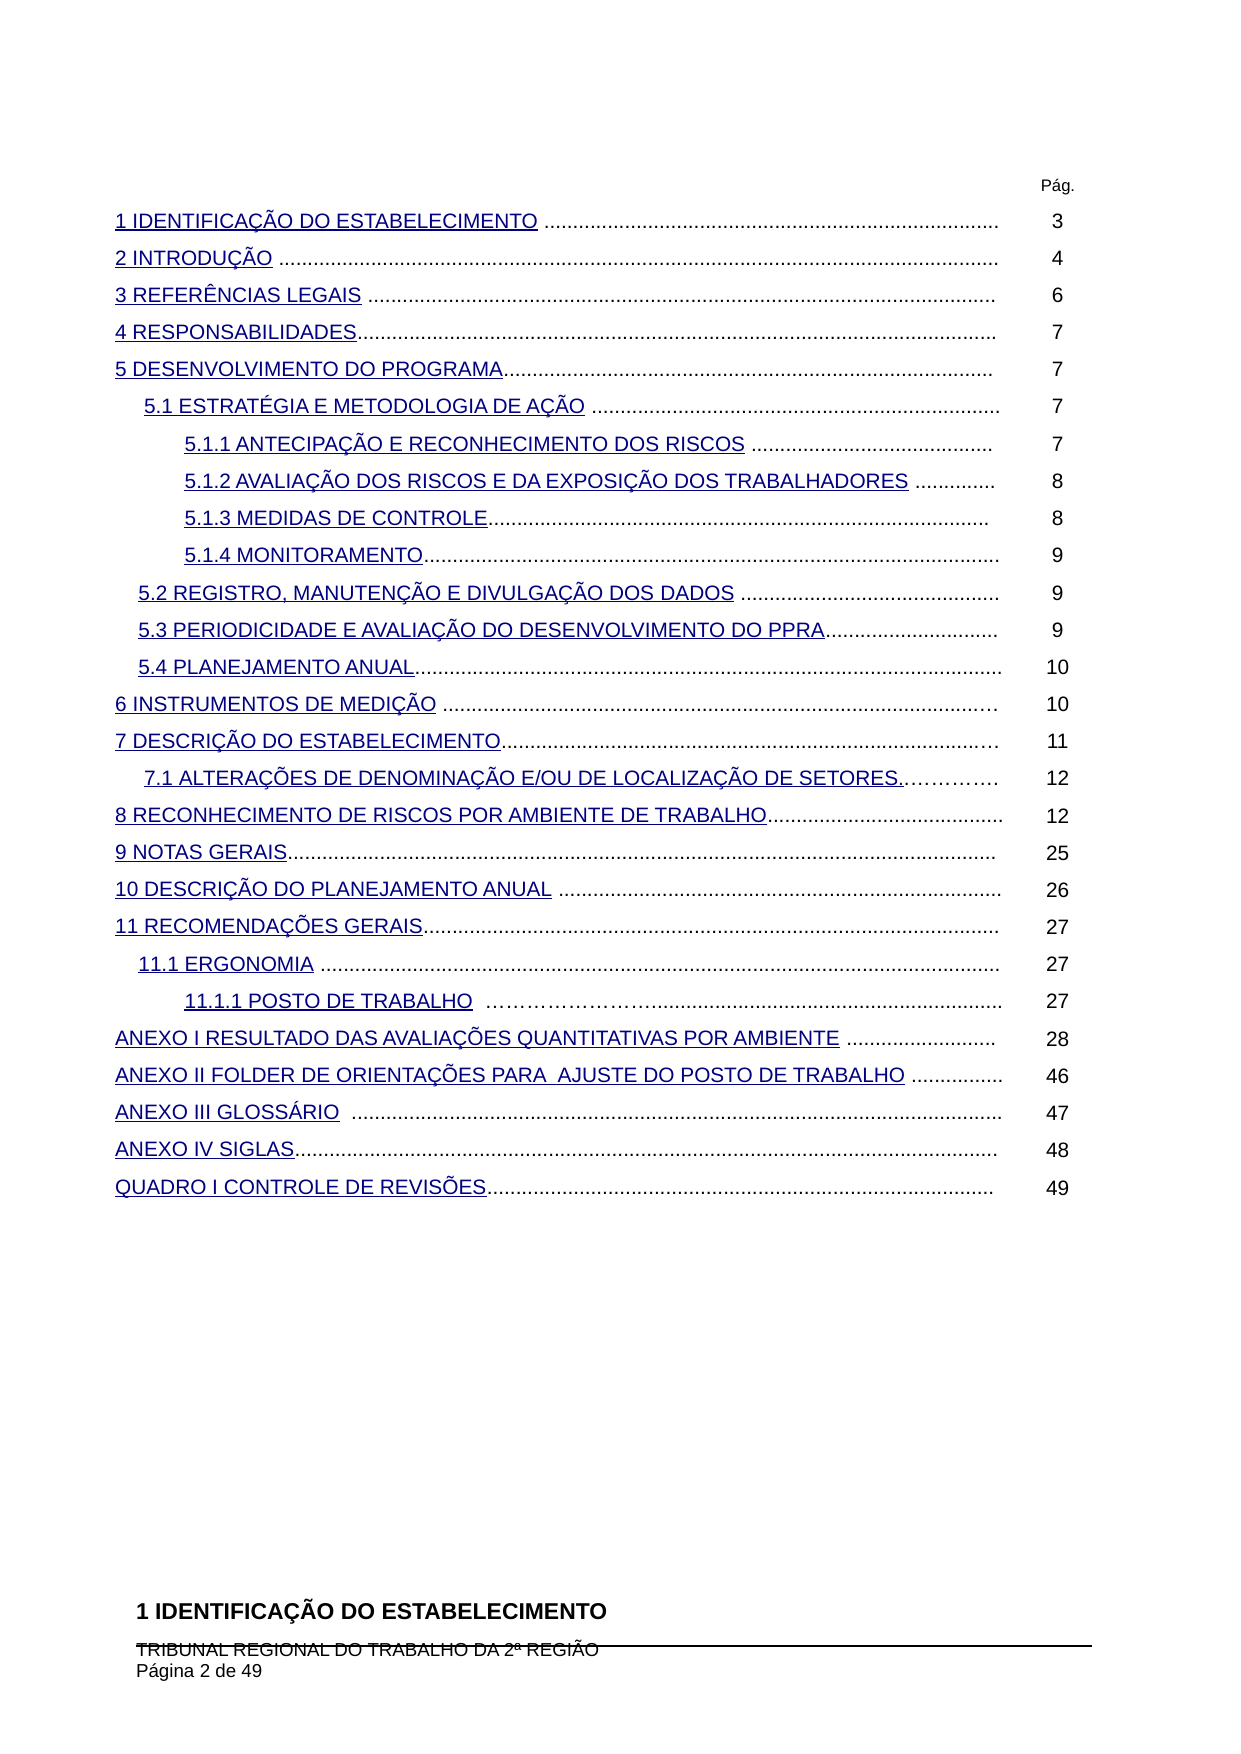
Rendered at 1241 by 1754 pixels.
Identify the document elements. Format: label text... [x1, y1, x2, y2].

table_cell 2 INTRODUÇÃO ............................................................................................................................. [114, 245, 1006, 282]
table_header 3 [1006, 208, 1109, 245]
table_cell 4 [1006, 245, 1109, 282]
table_cell 5.1 ESTRATÉGIA E METODOLOGIA DE AÇÃO ....................................................................... 5.1.1 antecipação E RECONHECIMENTO DOS RISCOS .......................................... 5.1.2 AVALIAÇÃO DOS RISCOS E DA EXPOSIÇÃO DOS TRABALHADORES .............. 5.1.3 MEDIDAS DE CONTROLE....................................................................................... 5.1.4 MONITORAMENTO.................................................................................................... 5.2 REGISTRO, MANUTENÇÃO E DIVULGAÇÃO DOS DADOS ............................................. 5.3 PERIODICIDADE E AVALIAÇÃO DO DESENVOLVIMENTO DO PPRA.............................. 5.4 PLANEJAMENTO ANUAL...................................................................................................... 6 instrumentoS de medição .............................................................................................… 7 descrição do estabelecimento...................................................................................… 7.1 ALTERAÇÕES DE DENOMINAÇÃO E/OU DE LOCALIZAÇÃO DE SETORES..…………. 8 reconhecimento de riscos por ambiente de trabalho......................................... 9 notas gerais........................................................................................................................... 10 DESCRIÇÃO DO planejamento anual ............................................................................. 11 recomendações gerais.................................................................................................... 11.1 ergonomia ...................................................................................................................... 11.1.1 posto de trabalho ……………………............................................................. anexo i resultado das avaliações quantitativas por ambiente .......................... anexo ii folder de orientações para ajuste do posto de trabalho ................ ANEXO iii glossário ................................................................................................................. anexo iv siglas.......................................................................................................................... QUADRO I CONTROLE DE REVISÕES........................................................................................ [114, 394, 1006, 1212]
table_cell 4 responsabilidades............................................................................................................... 5 DESENVOLVIMENTO DO PROGRAMA..................................................................................... [114, 319, 1006, 393]
table_cell 7 7 8 8 9 9 9 10 10 11 12 12 25 26 27 27 27 28 46 47 48 49 [1006, 394, 1109, 1212]
table_cell 6 [1006, 282, 1109, 319]
table_header 1 IDENTIFICAÇÃO DO ESTABELECIMENTO ............................................................................... [114, 208, 1006, 245]
table_cell 7 7 [1006, 319, 1109, 393]
table_cell 3 REFERÊNCIAS LEGAIS ............................................................................................................. [114, 282, 1006, 319]
text Pág. [136, 170, 1104, 195]
text 1 IDENTIFICAÇÃO DO ESTABELECIMENTO [136, 1598, 1104, 1624]
